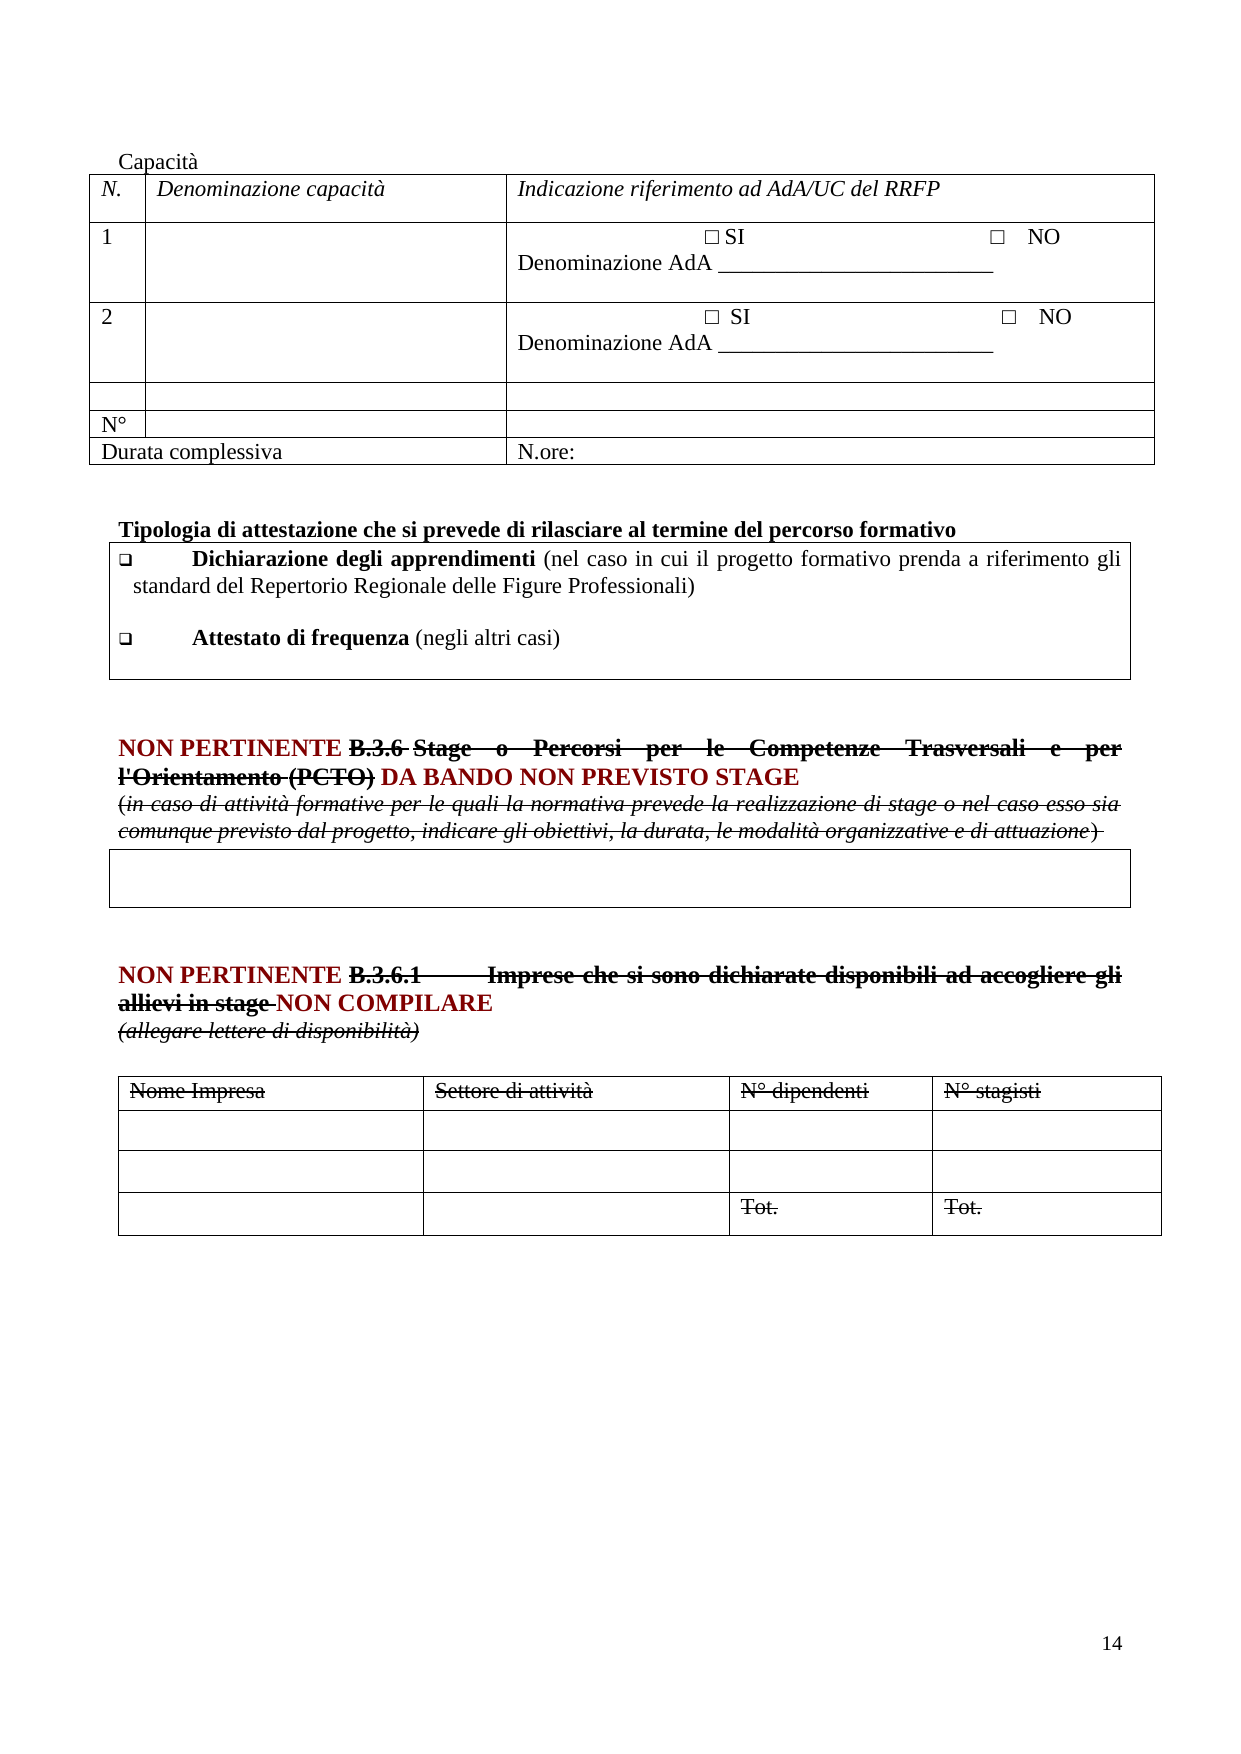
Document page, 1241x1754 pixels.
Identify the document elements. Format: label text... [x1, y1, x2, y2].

list Attestato di frequenza (negli altri casi) [118, 624, 1122, 651]
table_cell □ SI □ NO Denominazione AdA ________________________ [507, 303, 1154, 382]
table_cell 2 [90, 303, 145, 382]
list Dichiarazione degli apprendimenti (nel caso in cui il progetto formativo prenda a riferimento gli standard del Repertorio Regionale delle Figure Professionali) [110, 543, 1130, 598]
table_cell Tot. [933, 1193, 1161, 1235]
table_cell [119, 1151, 423, 1192]
table_cell [933, 1151, 1161, 1192]
table_header Nome Impresa [119, 1077, 423, 1110]
table_cell [146, 303, 506, 382]
table_cell □ SI □ NO Denominazione AdA ________________________ [507, 223, 1154, 302]
text NON PERTINENTE B.3.6.1 Imprese che si sono dichiarate disponibili ad accogliere gli allievi in stage NON COMPILARE [118, 960, 1122, 1017]
table_cell [119, 1111, 423, 1149]
table_cell [424, 1111, 729, 1149]
table_cell N° [90, 411, 145, 437]
subtitle NON PERTINENTE B.3.6 Stage o Percorsi per le Competenze Trasversali e per l'Orientamento (PCTO) DA BANDO NON PREVISTO STAGE [118, 733, 1122, 790]
table_cell N.ore: [507, 438, 1154, 464]
table_cell [730, 1151, 932, 1192]
table_cell 1 [90, 223, 145, 302]
table_cell [119, 1193, 423, 1235]
table_cell [146, 411, 506, 437]
table_cell [424, 1193, 729, 1235]
table_cell [933, 1111, 1161, 1149]
table_header N° dipendenti [730, 1077, 932, 1110]
table_cell Tot. [730, 1193, 932, 1235]
table_header N° stagisti [933, 1077, 1161, 1110]
table_cell Durata complessiva [90, 438, 506, 464]
table_header Denominazione capacità [146, 175, 506, 222]
text (in caso di attività formative per le quali la normativa prevede la realizzazione di stage o nel caso esso sia comunque previsto dal progetto, indicare gli obiettivi, la durata, le modalità organizzative e di attuazione) [118, 790, 1122, 843]
table_cell [146, 383, 506, 409]
table_header Settore di attività [424, 1077, 729, 1110]
table_header N. [90, 175, 145, 222]
table_cell [90, 383, 145, 409]
text (allegare lettere di disponibilità) [118, 1017, 1122, 1043]
table_header Indicazione riferimento ad AdA/UC del RRFP [507, 175, 1154, 222]
text Tipologia di attestazione che si prevede di rilasciare al termine del percorso formativo [118, 516, 1122, 542]
table_cell [730, 1111, 932, 1149]
table_cell [507, 411, 1154, 437]
text Capacità [118, 148, 1122, 174]
table_cell [507, 383, 1154, 409]
table_cell [146, 223, 506, 302]
table_cell [424, 1151, 729, 1192]
